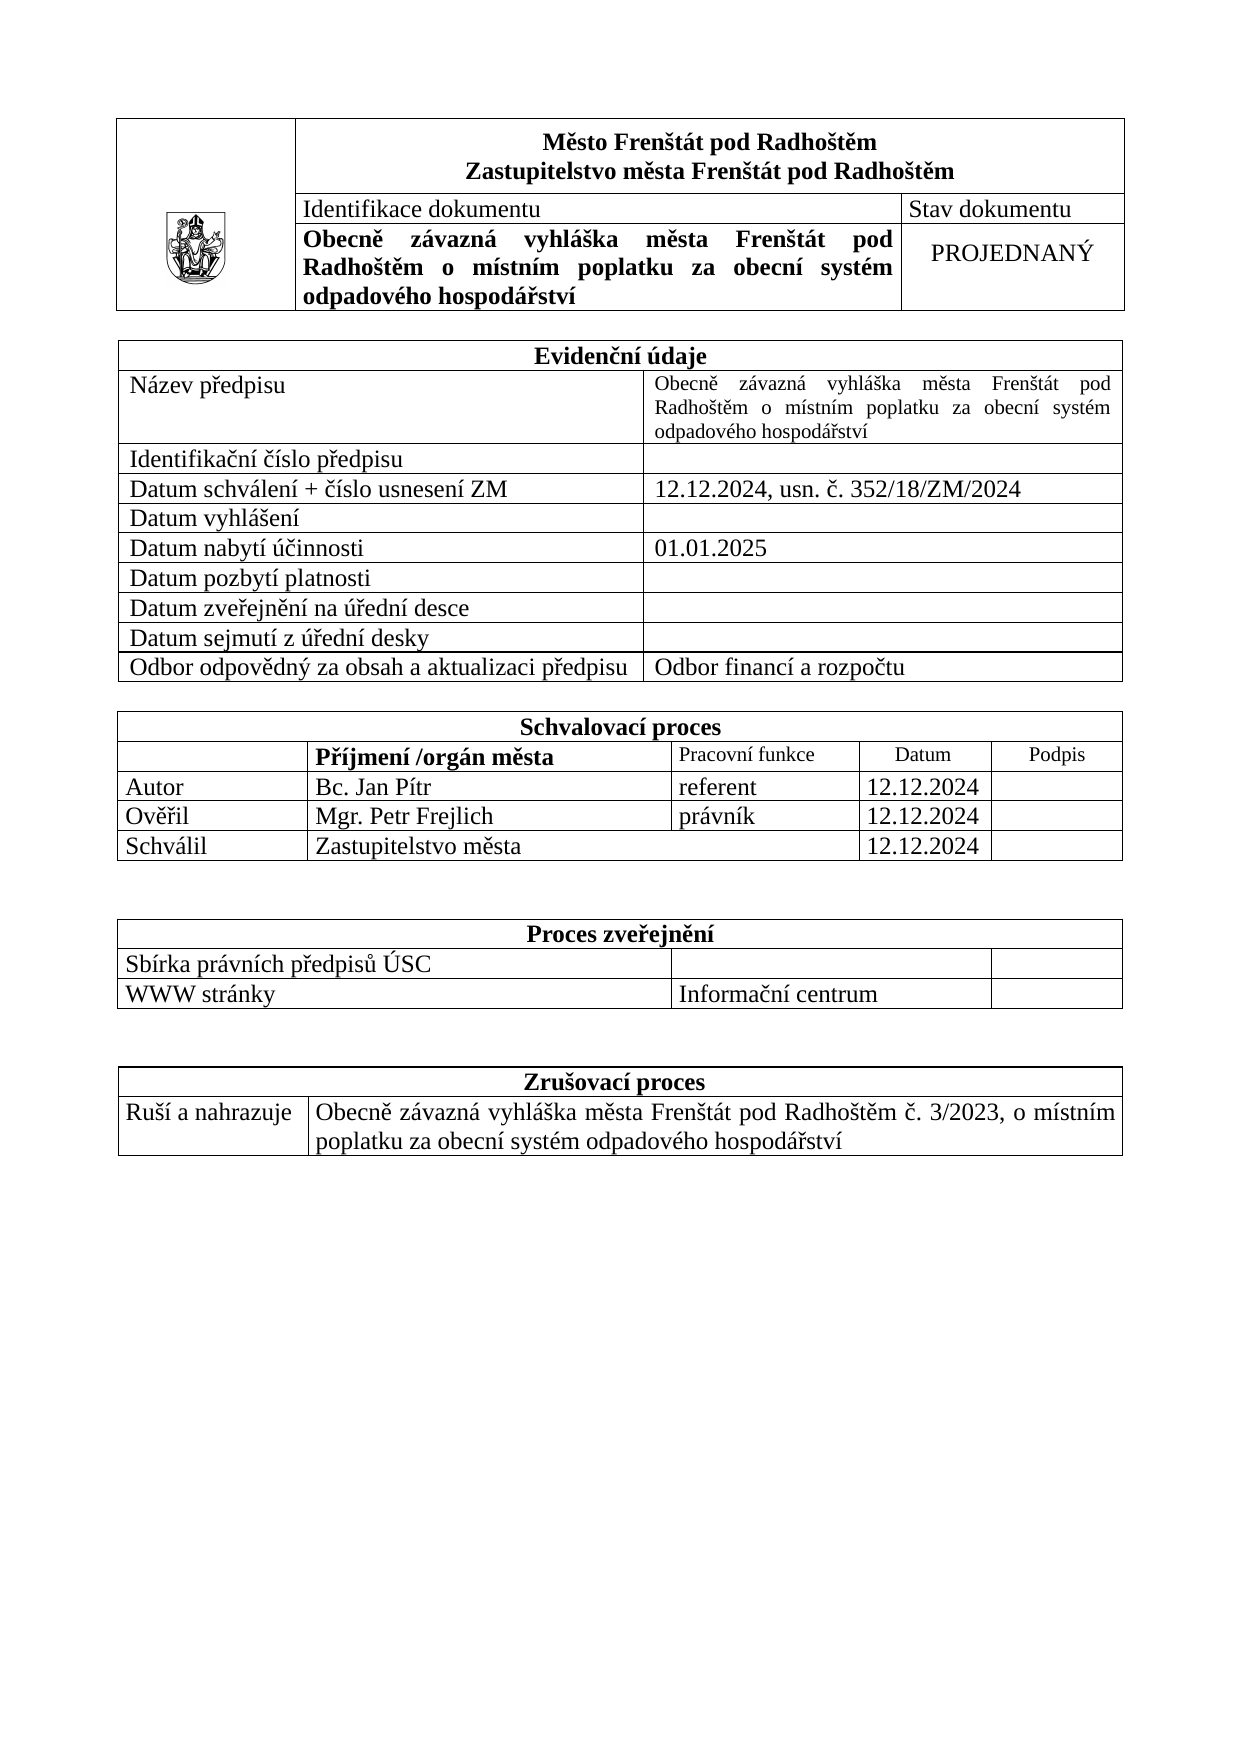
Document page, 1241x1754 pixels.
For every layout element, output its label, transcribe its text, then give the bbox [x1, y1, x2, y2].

table_cell Datum pozbytí platnosti [119, 563, 643, 592]
table_header [117, 119, 295, 310]
table_cell 12.12.2024 [860, 772, 991, 800]
table_cell 01.01.2025 [644, 533, 1122, 562]
table_cell Příjmení /orgán města [308, 742, 671, 771]
table_header Evidenční údaje [119, 341, 1122, 369]
table_cell Datum schválení + číslo usnesení ZM [119, 474, 643, 502]
table_cell Odbor odpovědný za obsah a aktualizaci předpisu [119, 653, 643, 681]
table_cell Obecně závazná vyhláška města Frenštát pod Radhoštěm o místním poplatku za obecní systém odpadového hospodářství [296, 224, 901, 310]
table_cell referent [672, 772, 859, 800]
table_cell Bc. Jan Pítr [308, 772, 671, 800]
table_cell Datum nabytí účinnosti [119, 533, 643, 562]
table_cell Odbor financí a rozpočtu [644, 653, 1122, 681]
table_cell Podpis [992, 742, 1122, 771]
table_cell Stav dokumentu [902, 194, 1124, 223]
table_cell [644, 504, 1122, 532]
table_cell Obecně závazná vyhláška města Frenštát pod Radhoštěm č. 3/2023, o místním poplatku za obecní systém odpadového hospodářství [309, 1097, 1122, 1155]
table_cell [644, 563, 1122, 592]
table_header Schvalovací proces [118, 712, 1122, 741]
table_cell Pracovní funkce [672, 742, 859, 771]
table_cell PROJEDNANÝ [902, 224, 1124, 310]
table_header Proces zveřejnění [118, 920, 1122, 948]
table_cell Schválil [118, 831, 307, 860]
table_cell Identifikační číslo předpisu [119, 444, 643, 473]
table_cell Ověřil [118, 801, 307, 830]
table_cell [992, 831, 1122, 860]
table_cell Datum [860, 742, 991, 771]
table_cell 12.12.2024 [860, 831, 991, 860]
table_cell [992, 772, 1122, 800]
table_cell Mgr. Petr Frejlich [308, 801, 671, 830]
table_cell [644, 623, 1122, 651]
table_header Město Frenštát pod Radhoštěm Zastupitelstvo města Frenštát pod Radhoštěm [296, 119, 1124, 193]
table_cell Datum vyhlášení [119, 504, 643, 532]
table_cell [992, 979, 1122, 1008]
table_cell Autor [118, 772, 307, 800]
table_cell [644, 593, 1122, 622]
table_cell Ruší a nahrazuje [119, 1097, 308, 1155]
table_header Zrušovací proces [119, 1068, 1122, 1096]
table_cell Zastupitelstvo města [308, 831, 859, 860]
table_cell 12.12.2024, usn. č. 352/18/ZM/2024 [644, 474, 1122, 502]
table_cell [118, 742, 307, 771]
table_cell 12.12.2024 [860, 801, 991, 830]
table_cell Identifikace dokumentu [296, 194, 901, 223]
table_cell [672, 949, 991, 978]
table_cell Název předpisu [119, 371, 643, 443]
table_cell [992, 949, 1122, 978]
table_cell Datum zveřejnění na úřední desce [119, 593, 643, 622]
table_cell [644, 444, 1122, 473]
table_cell [992, 801, 1122, 830]
table_cell Sbírka právních předpisů ÚSC [118, 949, 671, 978]
table_cell Informační centrum [672, 979, 991, 1008]
table_cell právník [672, 801, 859, 830]
table_cell WWW stránky [118, 979, 671, 1008]
table_cell Datum sejmutí z úřední desky [119, 623, 643, 651]
table_cell Obecně závazná vyhláška města Frenštát pod Radhoštěm o místním poplatku za obecní systém odpadového hospodářství [644, 371, 1122, 443]
